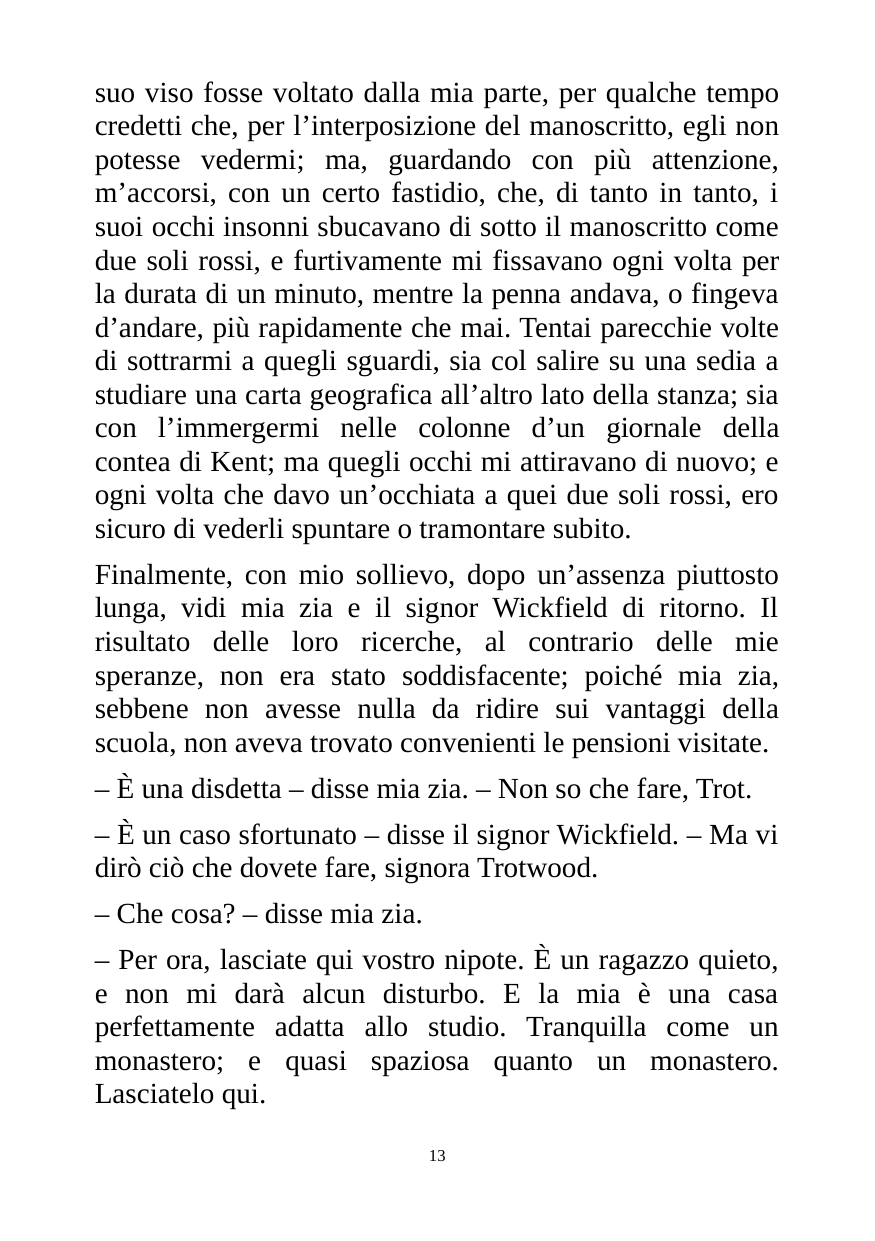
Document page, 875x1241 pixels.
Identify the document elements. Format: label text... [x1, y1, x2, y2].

text – Per ora, lasciate qui vostro nipote. È un ragazzo quieto, e non mi darà alcun disturbo. E la mia è una casa perfettamente adatta allo studio. Tranquilla come un monastero; e quasi spaziosa quanto un monastero. Lasciatelo qui. [94, 942, 779, 1110]
text suo viso fosse voltato dalla mia parte, per qualche tempo credetti che, per l’interposizione del manoscritto, egli non potesse vedermi; ma, guardando con più attenzione, m’accorsi, con un certo fastidio, che, di tanto in tanto, i suoi occhi insonni sbucavano di sotto il manoscritto come due soli rossi, e furtivamente mi fissavano ogni volta per la durata di un minuto, mentre la penna andava, o fingeva d’andare, più rapidamente che mai. Tentai parecchie volte di sottrarmi a quegli sguardi, sia col salire su una sedia a studiare una carta geografica all’altro lato della stanza; sia con l’immergermi nelle colonne d’un giornale della contea di Kent; ma quegli occhi mi attiravano di nuovo; e ogni volta che davo un’occhiata a quei due soli rossi, ero sicuro di vederli spuntare o tramontare subito. [94, 75, 779, 544]
text – È un caso sfortunato – disse il signor Wickfield. – Ma vi dirò ciò che dovete fare, signora Trotwood. [94, 817, 779, 884]
text – È una disdetta – disse mia zia. – Non so che fare, Trot. [94, 771, 779, 804]
text Finalmente, con mio sollievo, dopo un’assenza piuttosto lunga, vidi mia zia e il signor Wickfield di ritorno. Il risultato delle loro ricerche, al contrario delle mie speranze, non era stato soddisfacente; poiché mia zia, sebbene non avesse nulla da ridire sui vantaggi della scuola, non aveva trovato convenienti le pensioni visitate. [94, 557, 779, 758]
text – Che cosa? – disse mia zia. [94, 896, 779, 930]
